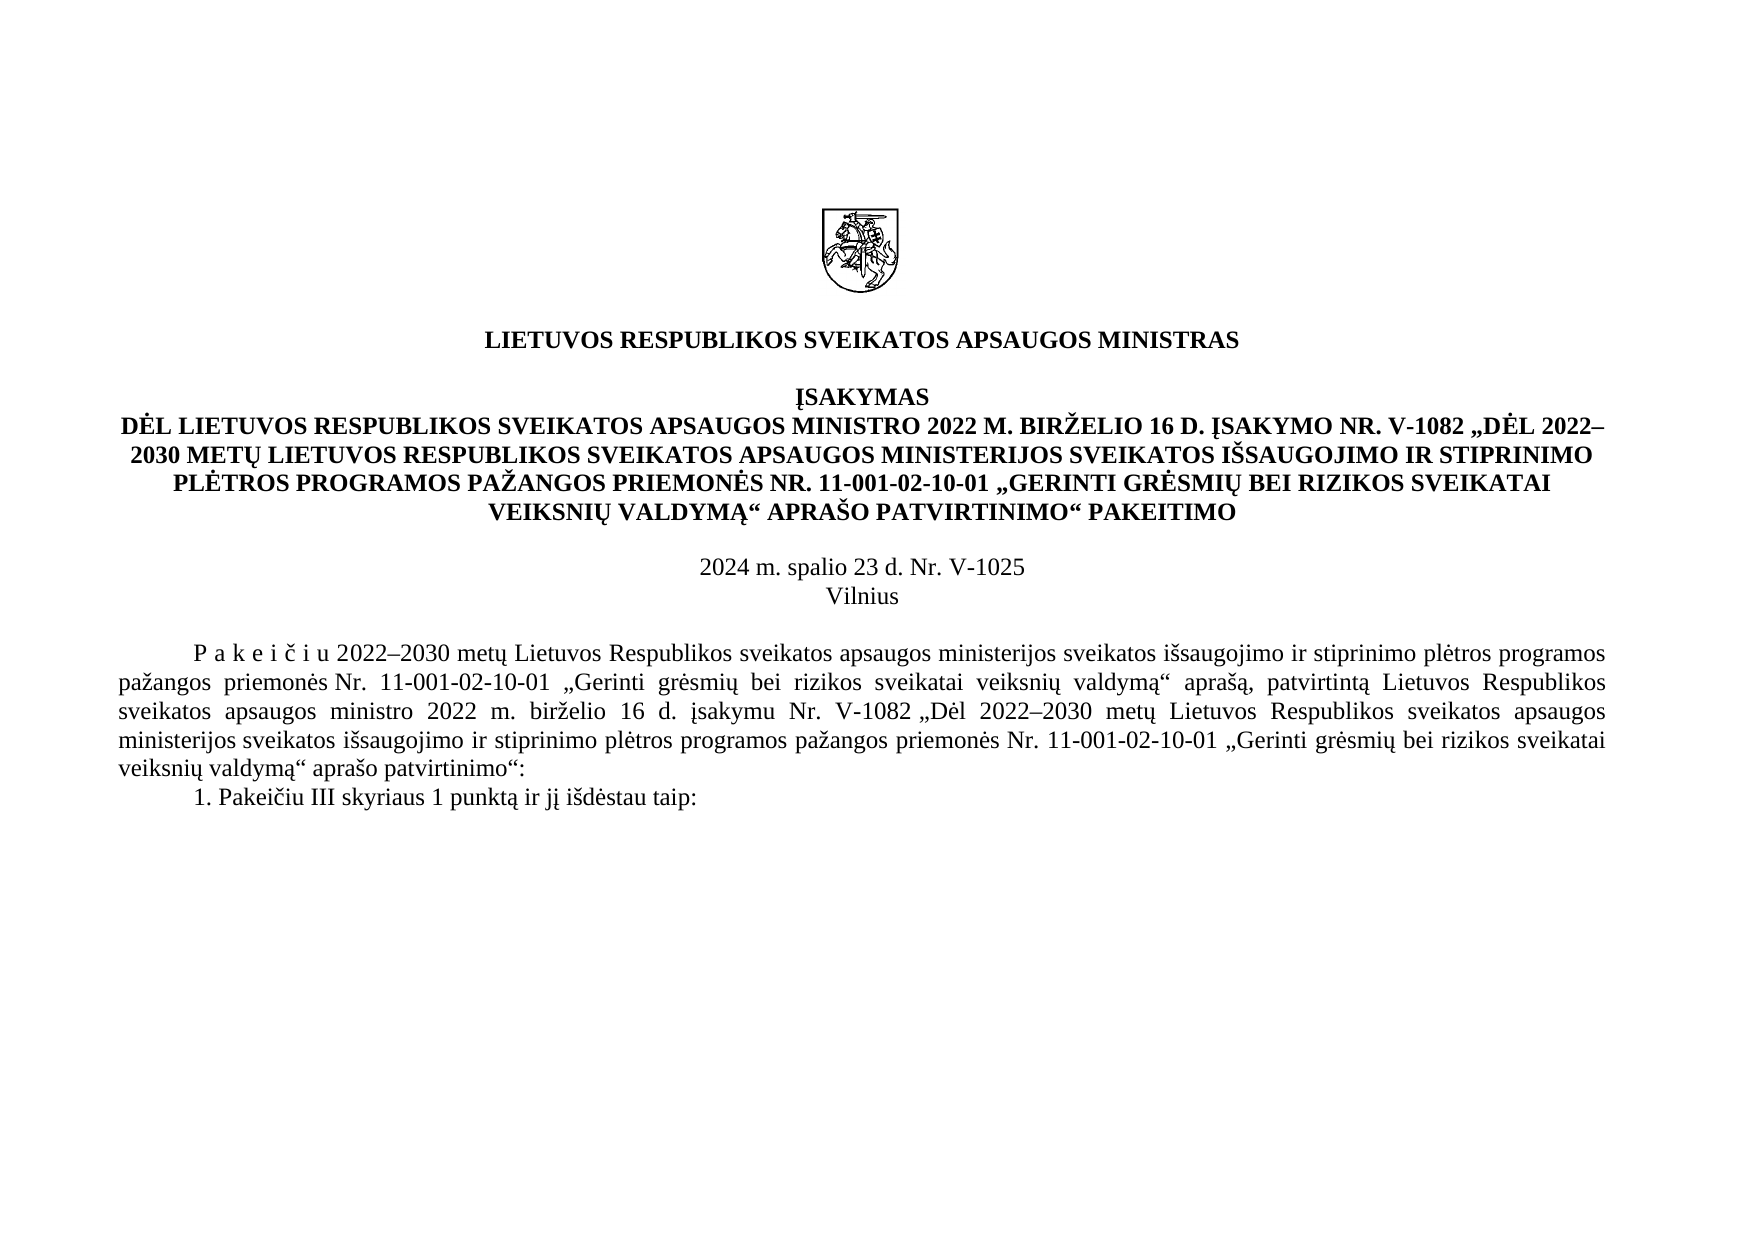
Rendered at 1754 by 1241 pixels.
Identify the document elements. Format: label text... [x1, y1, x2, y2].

text 1. Pakeičiu III skyriaus 1 punktą ir jį išdėstau taip: [118, 782, 1606, 811]
text LIETUVOS RESPUBLIKOS SVEIKATOS APSAUGOS MINISTRAS [118, 325, 1606, 353]
text DĖL LIETUVOS RESPUBLIKOS SVEIKATOS APSAUGOS MINISTRO 2022 M. BIRŽELIO 16 D. ĮSAKYMO NR. V-1082 „DĖL 2022–2030 METŲ LIETUVOS RESPUBLIKOS SVEIKATOS APSAUGOS MINISTERIJOS SVEIKATOS IŠSAUGOJIMO IR STIPRINIMO PLĖTROS PROGRAMOS PAŽANGOS PRIEMONĖS NR. 11-001-02-10-01 „GERINTI GRĖSMIŲ BEI RIZIKOS SVEIKATAI VEIKSNIŲ VALDYMĄ“ APRAŠO PATVIRTINIMO“ PAKEITIMO [118, 411, 1606, 526]
text Vilnius [118, 581, 1606, 610]
text ĮSAKYMAS [118, 382, 1606, 411]
text P a k e i č i u 2022–2030 metų Lietuvos Respublikos sveikatos apsaugos ministerijos sveikatos išsaugojimo ir stiprinimo plėtros programos pažangos priemonės Nr. 11-001-02-10-01 „Gerinti grėsmių bei rizikos sveikatai veiksnių valdymą“ aprašą, patvirtintą Lietuvos Respublikos sveikatos apsaugos ministro 2022 m. birželio 16 d. įsakymu Nr. V-1082 „Dėl 2022–2030 metų Lietuvos Respublikos sveikatos apsaugos ministerijos sveikatos išsaugojimo ir stiprinimo plėtros programos pažangos priemonės Nr. 11-001-02-10-01 „Gerinti grėsmių bei rizikos sveikatai veiksnių valdymą“ aprašo patvirtinimo“: [118, 638, 1606, 782]
text 2024 m. spalio 23 d. Nr. V-1025 [118, 552, 1606, 581]
